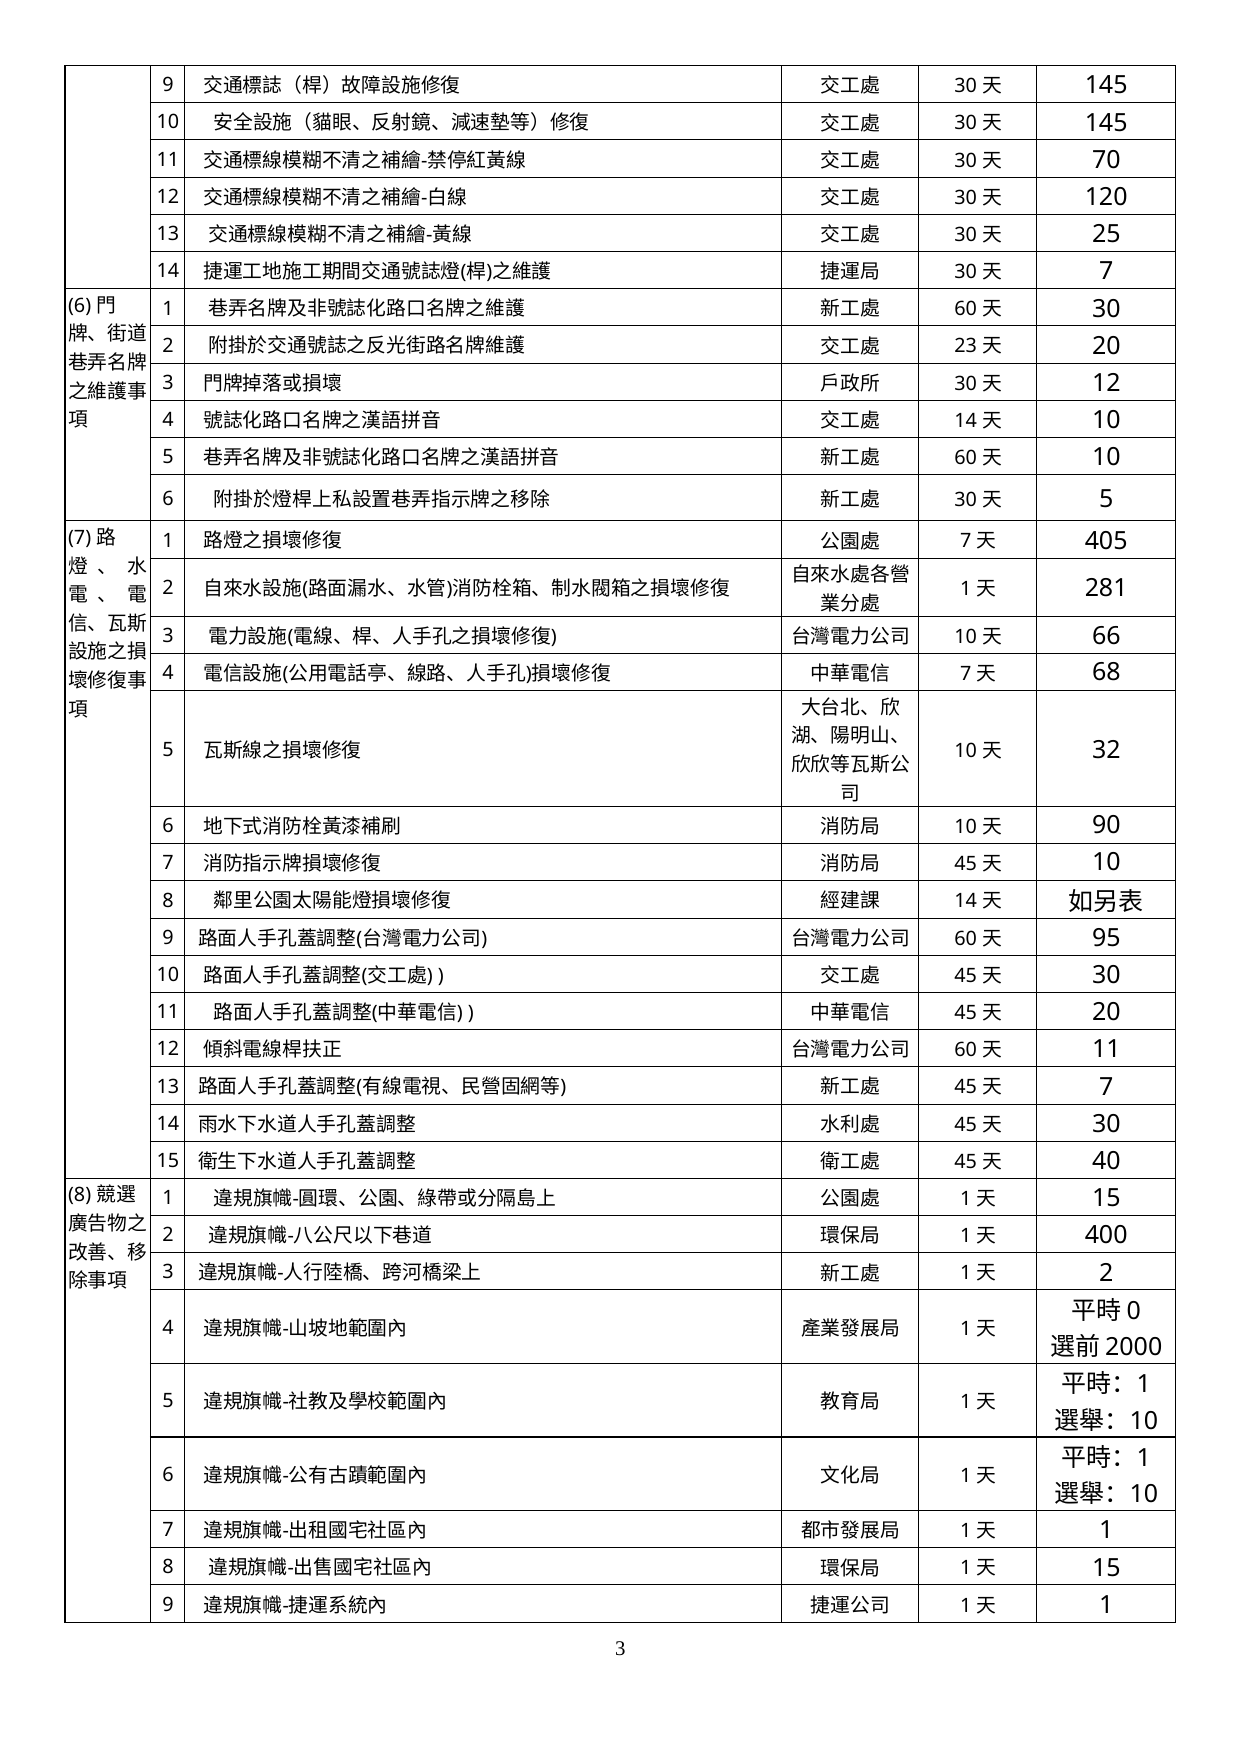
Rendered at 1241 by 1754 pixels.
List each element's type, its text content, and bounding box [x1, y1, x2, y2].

table_cell 30 天 [919, 252, 1036, 288]
table_cell 路面人手孔蓋調整(中華電信) ) [185, 993, 781, 1029]
table_cell 2 [151, 1216, 184, 1252]
table_cell 違規旗幟-公有古蹟範圍內 [185, 1438, 781, 1510]
table_cell 60 天 [919, 438, 1036, 474]
table_cell 都市發展局 [782, 1511, 918, 1547]
table_cell 新工處 [782, 289, 918, 325]
table_cell 教育局 [782, 1364, 918, 1436]
table_cell 路面人手孔蓋調整(台灣電力公司) [185, 919, 781, 955]
table_cell 9 [151, 1585, 184, 1622]
table_cell 新工處 [782, 438, 918, 474]
table_cell 1 天 [919, 1438, 1036, 1510]
table_cell 60 天 [919, 289, 1036, 325]
table_cell 消防指示牌損壞修復 [185, 844, 781, 880]
table_cell 交工處 [782, 326, 918, 362]
table_cell 120 [1037, 178, 1175, 214]
table_cell 號誌化路口名牌之漢語拼音 [185, 401, 781, 437]
table_cell 消防局 [782, 807, 918, 843]
table_cell 1 天 [919, 1364, 1036, 1436]
table_cell 交工處 [782, 178, 918, 214]
table_cell 45 天 [919, 1067, 1036, 1103]
table_cell 1 天 [919, 1179, 1036, 1215]
table_cell 40 [1037, 1142, 1175, 1178]
table_cell 1 [151, 289, 184, 325]
table_cell 電信設施(公用電話亭、線路、人手孔)損壞修復 [185, 654, 781, 690]
table_cell 30 天 [919, 140, 1036, 177]
table_cell 衛生下水道人手孔蓋調整 [185, 1142, 781, 1178]
table_cell 傾斜電線桿扶正 [185, 1030, 781, 1066]
table_cell 8 [151, 1548, 184, 1584]
table_cell 14 [151, 1105, 184, 1141]
table_cell 4 [151, 401, 184, 437]
table_cell 45 天 [919, 1105, 1036, 1141]
table_cell 違規旗幟-八公尺以下巷道 [185, 1216, 781, 1252]
table_cell 4 [151, 1290, 184, 1363]
table_cell 違規旗幟-社教及學校範圍內 [185, 1364, 781, 1436]
table_cell 新工處 [782, 1253, 918, 1289]
table_cell 大台北、欣湖、陽明山、欣欣等瓦斯公司 [782, 691, 918, 806]
table_cell 雨水下水道人手孔蓋調整 [185, 1105, 781, 1141]
table_cell 15 [1037, 1548, 1175, 1584]
table_cell 捷運工地施工期間交通號誌燈(桿)之維護 [185, 252, 781, 288]
table_cell 消防局 [782, 844, 918, 880]
table_cell 公園處 [782, 1179, 918, 1215]
table_cell 水利處 [782, 1105, 918, 1141]
table_cell 巷弄名牌及非號誌化路口名牌之維護 [185, 289, 781, 325]
table_cell 違規旗幟-出租國宅社區內 [185, 1511, 781, 1547]
table_cell 鄰里公園太陽能燈損壞修復 [185, 881, 781, 917]
table_cell 10 [151, 956, 184, 992]
table_cell 交工處 [782, 956, 918, 992]
table_cell 6 [151, 1438, 184, 1510]
table_cell 3 [151, 617, 184, 653]
table_cell 文化局 [782, 1438, 918, 1510]
table_cell 68 [1037, 654, 1175, 690]
table_cell 10 [1037, 401, 1175, 437]
table_cell 交工處 [782, 103, 918, 139]
table_cell 平時0 選前2000 [1037, 1290, 1175, 1363]
table_cell 45 天 [919, 844, 1036, 880]
table_cell 5 [151, 691, 184, 806]
table_cell 1 天 [919, 1216, 1036, 1252]
table_cell 15 [151, 1142, 184, 1178]
table_cell 14 天 [919, 401, 1036, 437]
table_cell 405 [1037, 521, 1175, 557]
table_cell 7 [151, 1511, 184, 1547]
table_cell 30 [1037, 956, 1175, 992]
table_cell 14 天 [919, 881, 1036, 917]
table_cell 4 [151, 654, 184, 690]
table_cell 30 天 [919, 66, 1036, 102]
table_cell 45 天 [919, 956, 1036, 992]
table_cell 13 [151, 1067, 184, 1103]
table_cell 違規旗幟-圓環、公園、綠帶或分隔島上 [185, 1179, 781, 1215]
table_cell (6) 門牌、街道巷弄名牌之維護事項 [66, 289, 150, 520]
table_cell 10 [1037, 844, 1175, 880]
table_cell 經建課 [782, 881, 918, 917]
table_cell 路面人手孔蓋調整(交工處) ) [185, 956, 781, 992]
table_cell 5 [151, 438, 184, 474]
table_cell 10 天 [919, 807, 1036, 843]
table_cell 8 [151, 881, 184, 917]
table_cell 自來水設施(路面漏水、水管)消防栓箱、制水閥箱之損壞修復 [185, 559, 781, 616]
table_cell 產業發展局 [782, 1290, 918, 1363]
table_cell 6 [151, 475, 184, 520]
table_cell 10 天 [919, 617, 1036, 653]
table_cell 交通標誌（桿）故障設施修復 [185, 66, 781, 102]
table_cell 7 [1037, 1067, 1175, 1103]
table_cell 1 天 [919, 1290, 1036, 1363]
table_cell 12 [151, 178, 184, 214]
table_cell 32 [1037, 691, 1175, 806]
table_cell 台灣電力公司 [782, 919, 918, 955]
table_cell 45 天 [919, 1142, 1036, 1178]
table_cell 新工處 [782, 1067, 918, 1103]
table_cell 違規旗幟-出售國宅社區內 [185, 1548, 781, 1584]
table_cell 281 [1037, 559, 1175, 616]
table_cell 路面人手孔蓋調整(有線電視、民營固網等) [185, 1067, 781, 1103]
table_cell 違規旗幟-捷運系統內 [185, 1585, 781, 1622]
table_cell 平時：1 選舉：10 [1037, 1364, 1175, 1436]
table_cell 巷弄名牌及非號誌化路口名牌之漢語拼音 [185, 438, 781, 474]
table_cell 95 [1037, 919, 1175, 955]
table_cell 66 [1037, 617, 1175, 653]
table_cell 30 天 [919, 475, 1036, 520]
table_cell 7 天 [919, 654, 1036, 690]
table_cell 交工處 [782, 140, 918, 177]
table_cell 30 [1037, 289, 1175, 325]
table_cell 衛工處 [782, 1142, 918, 1178]
table_cell 2 [1037, 1253, 1175, 1289]
table_cell 1 天 [919, 559, 1036, 616]
table_cell 1 天 [919, 1585, 1036, 1622]
table_cell 12 [151, 1030, 184, 1066]
table_cell 新工處 [782, 475, 918, 520]
table_cell 90 [1037, 807, 1175, 843]
table_cell 30 天 [919, 215, 1036, 251]
table_cell 中華電信 [782, 654, 918, 690]
table_cell 7 [151, 844, 184, 880]
table_cell 1 天 [919, 1511, 1036, 1547]
table_cell 12 [1037, 364, 1175, 400]
table_cell 平時：1 選舉：10 [1037, 1438, 1175, 1510]
table_cell 1 [1037, 1511, 1175, 1547]
table_cell 145 [1037, 66, 1175, 102]
table_cell 自來水處各營業分處 [782, 559, 918, 616]
table_cell 交工處 [782, 401, 918, 437]
table_cell 20 [1037, 993, 1175, 1029]
table_cell 1 天 [919, 1548, 1036, 1584]
table_cell 145 [1037, 103, 1175, 139]
table_cell 30 天 [919, 364, 1036, 400]
table_cell 戶政所 [782, 364, 918, 400]
table_cell 11 [151, 993, 184, 1029]
table_cell 45 天 [919, 993, 1036, 1029]
table_cell 1 [151, 1179, 184, 1215]
table_cell 11 [151, 140, 184, 177]
table_cell 15 [1037, 1179, 1175, 1215]
table_cell 10 [151, 103, 184, 139]
table_cell 9 [151, 66, 184, 102]
table_cell (7) 路燈、水電、電信、瓦斯設施之損壞修復事項 [66, 521, 150, 1178]
table_cell 13 [151, 215, 184, 251]
table_cell 60 天 [919, 1030, 1036, 1066]
table_cell 2 [151, 326, 184, 362]
table_cell 交通標線模糊不清之補繪-黃線 [185, 215, 781, 251]
table_cell 捷運局 [782, 252, 918, 288]
table_cell 3 [151, 364, 184, 400]
table_cell 捷運公司 [782, 1585, 918, 1622]
table_cell 交工處 [782, 215, 918, 251]
table_cell 11 [1037, 1030, 1175, 1066]
table_cell (8) 競選廣告物之改善、移除事項 [66, 1179, 150, 1622]
table_cell 60 天 [919, 919, 1036, 955]
table_cell 附掛於燈桿上私設置巷弄指示牌之移除 [185, 475, 781, 520]
table_cell 交工處 [782, 66, 918, 102]
table_cell 環保局 [782, 1548, 918, 1584]
table_cell 地下式消防栓黃漆補刷 [185, 807, 781, 843]
table_cell 6 [151, 807, 184, 843]
table_cell 附掛於交通號誌之反光街路名牌維護 [185, 326, 781, 362]
table_cell 1 [151, 521, 184, 557]
table_cell 14 [151, 252, 184, 288]
table_cell 違規旗幟-人行陸橋、跨河橋梁上 [185, 1253, 781, 1289]
table_cell 門牌掉落或損壞 [185, 364, 781, 400]
table_cell 違規旗幟-山坡地範圍內 [185, 1290, 781, 1363]
table_cell 2 [151, 559, 184, 616]
table_cell 10 天 [919, 691, 1036, 806]
table_cell 7 天 [919, 521, 1036, 557]
table_cell 10 [1037, 438, 1175, 474]
table_cell 25 [1037, 215, 1175, 251]
table_cell 台灣電力公司 [782, 617, 918, 653]
table_cell 路燈之損壞修復 [185, 521, 781, 557]
table_cell 23 天 [919, 326, 1036, 362]
table_cell 瓦斯線之損壞修復 [185, 691, 781, 806]
table_cell 交通標線模糊不清之補繪-白線 [185, 178, 781, 214]
table_cell 70 [1037, 140, 1175, 177]
table_cell 電力設施(電線、桿、人手孔之損壞修復) [185, 617, 781, 653]
table_cell 交通標線模糊不清之補繪-禁停紅黃線 [185, 140, 781, 177]
table_cell 30 天 [919, 178, 1036, 214]
table_cell 20 [1037, 326, 1175, 362]
table_cell 30 天 [919, 103, 1036, 139]
table_cell 安全設施（貓眼、反射鏡、減速墊等）修復 [185, 103, 781, 139]
table_cell 環保局 [782, 1216, 918, 1252]
table_cell 中華電信 [782, 993, 918, 1029]
table_cell 5 [151, 1364, 184, 1436]
table_cell 如另表 [1037, 881, 1175, 917]
table_cell 7 [1037, 252, 1175, 288]
table_cell 5 [1037, 475, 1175, 520]
table_cell 公園處 [782, 521, 918, 557]
table_cell 30 [1037, 1105, 1175, 1141]
table_cell 3 [151, 1253, 184, 1289]
table_cell 1 天 [919, 1253, 1036, 1289]
table_cell 台灣電力公司 [782, 1030, 918, 1066]
table_cell 400 [1037, 1216, 1175, 1252]
table_cell 1 [1037, 1585, 1175, 1622]
table_cell 9 [151, 919, 184, 955]
